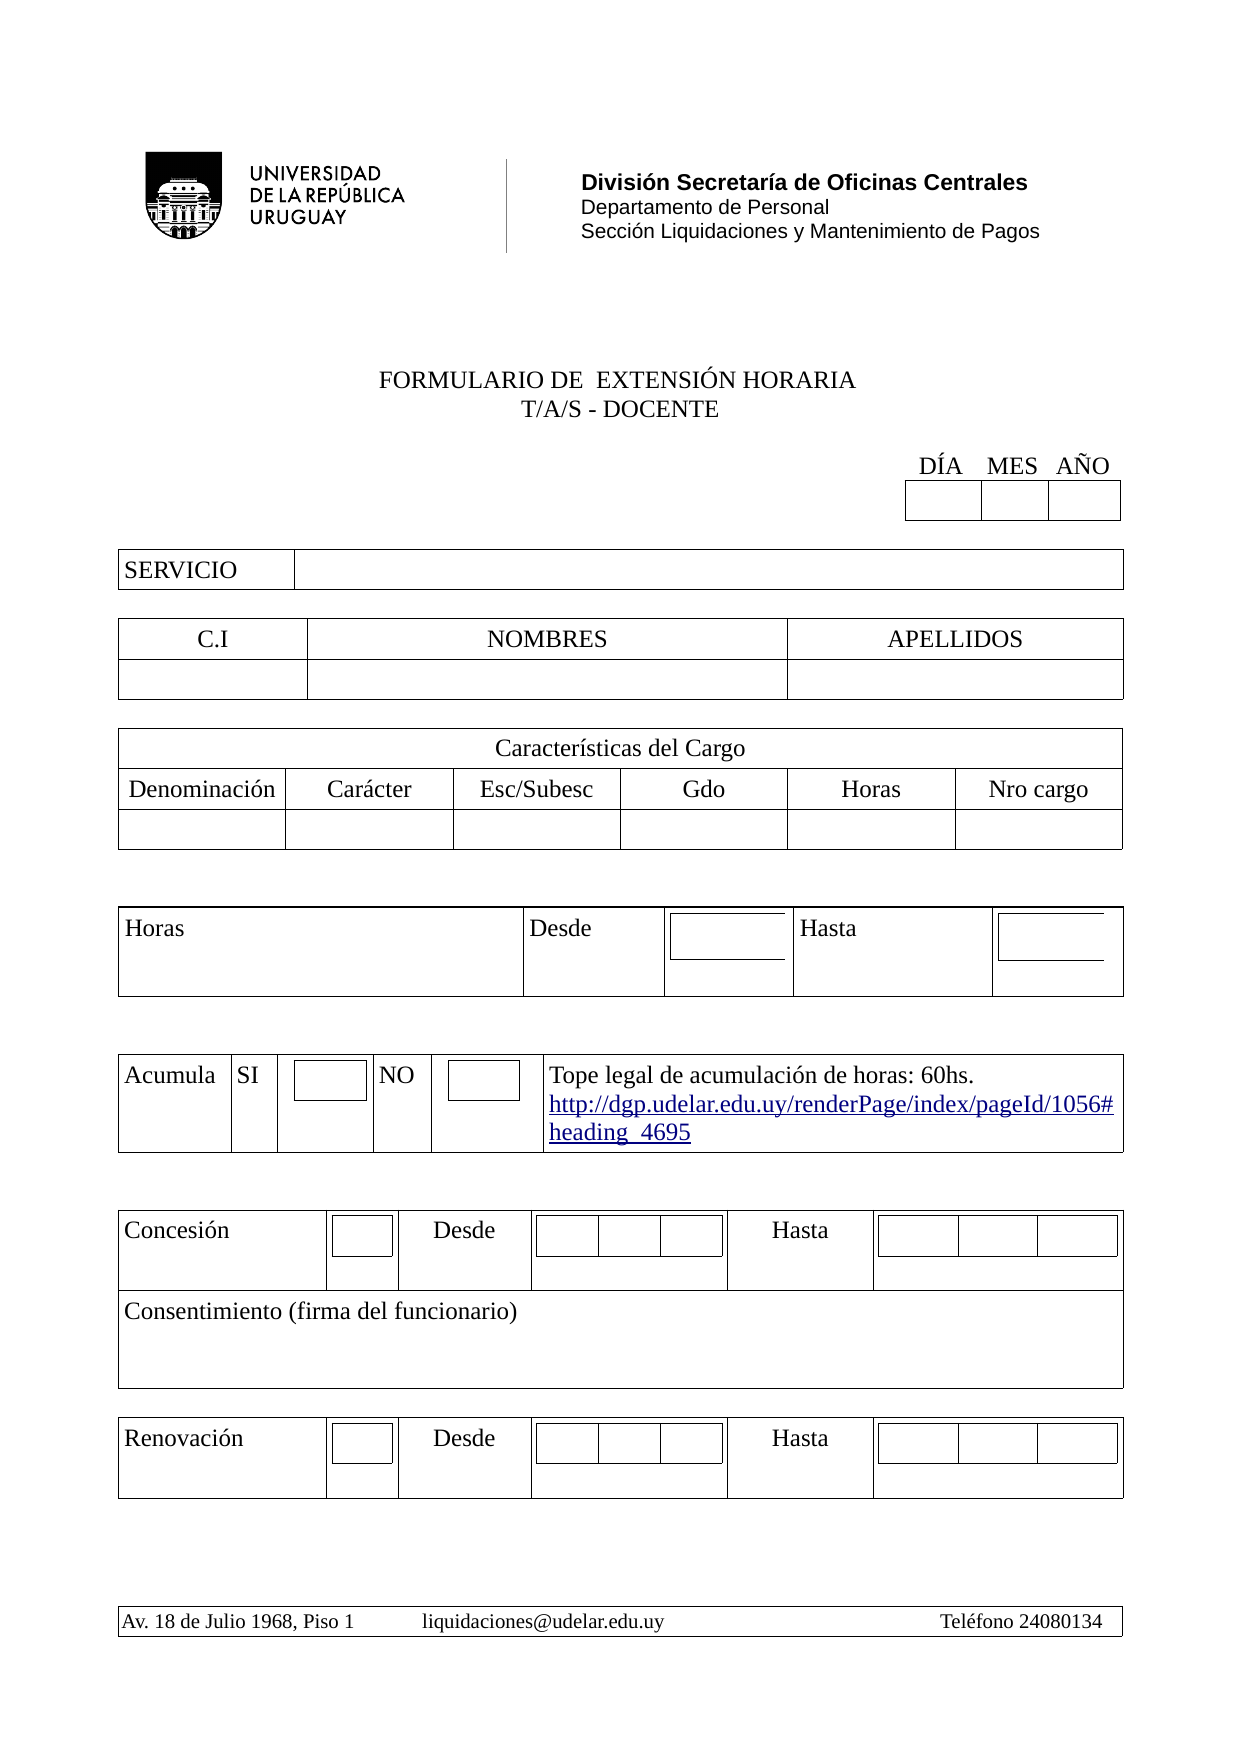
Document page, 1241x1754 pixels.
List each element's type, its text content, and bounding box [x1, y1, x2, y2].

text DÍA MES AÑO [118, 451, 1122, 480]
table_header [879, 1424, 958, 1463]
table_header SI [232, 1055, 277, 1152]
table_header [993, 908, 1123, 996]
table_header Horas [119, 908, 523, 996]
table_cell [119, 660, 307, 699]
table_header [874, 1211, 1123, 1290]
table_header [278, 1055, 373, 1152]
table_cell [119, 810, 285, 849]
table_cell [286, 810, 453, 849]
table_cell [621, 810, 787, 849]
table_header [327, 1211, 398, 1290]
text T/A/S - DOCENTE [118, 394, 1122, 422]
table_header [1038, 1216, 1117, 1256]
table_header Renovación [119, 1418, 326, 1498]
table_header [982, 481, 1048, 520]
table_header [599, 1424, 660, 1463]
table_header Horas [788, 769, 955, 808]
table_cell [454, 810, 620, 849]
table_header [333, 1424, 392, 1463]
table_header [295, 1061, 366, 1100]
table_header [879, 1216, 958, 1256]
table_header Hasta [794, 908, 992, 996]
table_header [532, 1418, 727, 1498]
table_header Concesión [119, 1211, 326, 1290]
table_header [906, 481, 981, 520]
table_cell [956, 810, 1122, 849]
table_cell [308, 660, 787, 699]
table_header [532, 1211, 727, 1290]
table_header [537, 1424, 598, 1463]
table_header Carácter [286, 769, 453, 808]
table_header [959, 1216, 1037, 1256]
table_header Hasta [728, 1211, 873, 1290]
table_header [874, 1418, 1123, 1498]
table_header C.I [119, 619, 307, 658]
table_header [1049, 481, 1120, 520]
table_header NOMBRES [308, 619, 787, 658]
table_header [327, 1418, 398, 1498]
table_header Esc/Subesc [454, 769, 620, 808]
table_header Gdo [621, 769, 787, 808]
table_header Tope legal de acumulación de horas: 60hs. http://dgp.udelar.edu.uy/renderPage/index/pageId/1056#heading_4695 [544, 1055, 1123, 1152]
table_header Hasta [728, 1418, 873, 1498]
table_header [661, 1216, 722, 1256]
table_header [432, 1055, 543, 1152]
table_header [959, 1424, 1037, 1463]
table_header [671, 914, 785, 959]
table_header Acumula [119, 1055, 231, 1152]
table_cell [788, 810, 955, 849]
table_header [295, 550, 1123, 589]
table_header [1038, 1424, 1117, 1463]
table_header Desde [399, 1211, 531, 1290]
table_header Desde [524, 908, 664, 996]
table_header [537, 1216, 598, 1256]
table_cell [788, 660, 1123, 699]
table_header Denominación [119, 769, 285, 808]
table_header SERVICIO [119, 550, 294, 589]
table_header Desde [399, 1418, 531, 1498]
picture [116, 122, 434, 268]
table_header NO [374, 1055, 431, 1152]
table_header [999, 914, 1104, 960]
table_header [333, 1216, 392, 1256]
table_header [661, 1424, 722, 1463]
table_header Nro cargo [956, 769, 1122, 808]
table_header [449, 1061, 519, 1100]
text FORMULARIO DE EXTENSIÓN HORARIA [118, 365, 1122, 394]
table_header APELLIDOS [788, 619, 1123, 658]
table_header [665, 908, 793, 996]
table_header [599, 1216, 660, 1256]
table_header Características del Cargo [119, 729, 1122, 768]
table_cell Consentimiento (firma del funcionario) [119, 1291, 1123, 1388]
